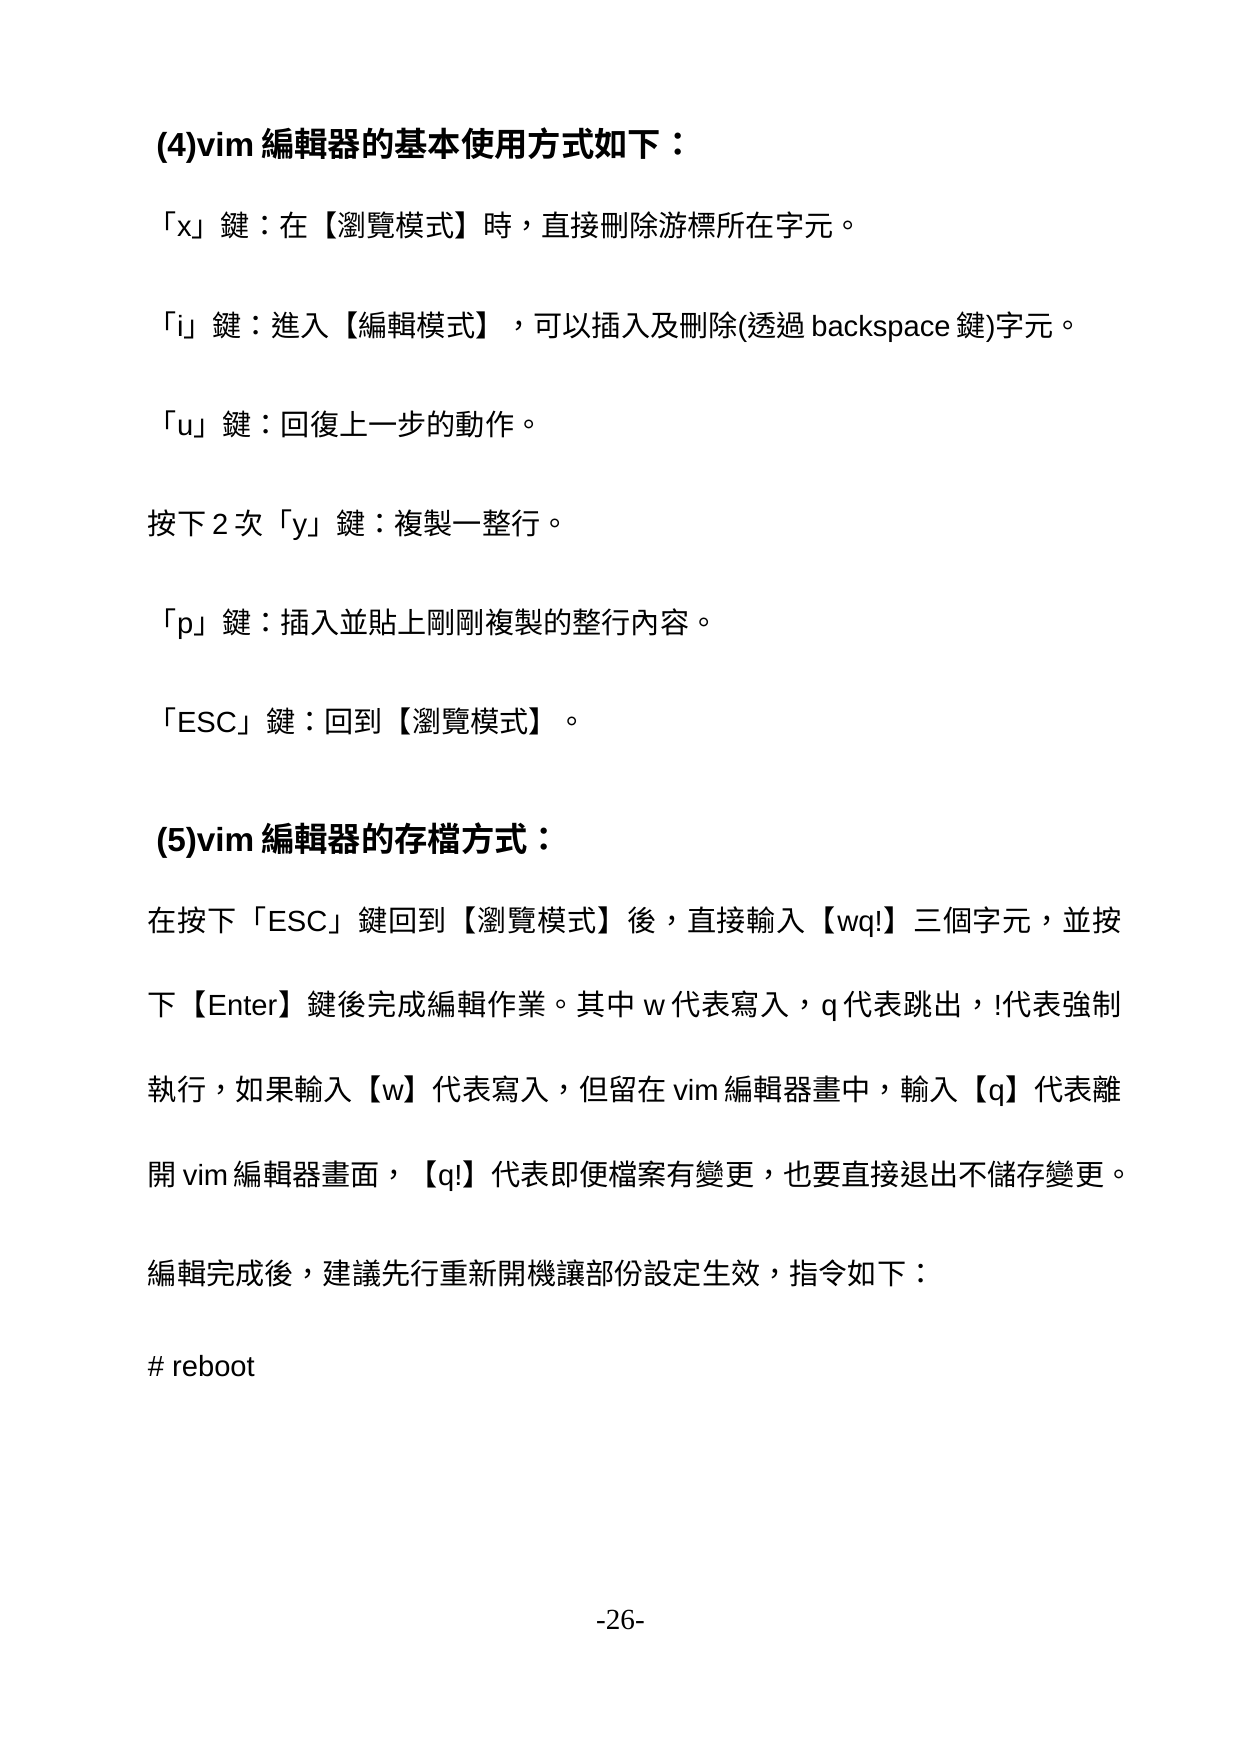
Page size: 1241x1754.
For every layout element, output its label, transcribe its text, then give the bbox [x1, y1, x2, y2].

text # reboot [148, 1349, 1122, 1383]
subtitle vim編輯器的存檔方式： [118, 812, 1122, 861]
text 在按下「ESC」鍵回到【瀏覽模式】後，直接輸入【wq!】三個字元，並按下【Enter】鍵後完成編輯作業。其中w代表寫入，q代表跳出，!代表強制執行，如果輸入【w】代表寫入，但留在vim編輯器畫中，輸入【q】代表離開vim編輯器畫面，【q!】代表即便檔案有變更，也要直接退出不儲存變更。 [148, 897, 1122, 1193]
text 編輯完成後，建議先行重新開機讓部份設定生效，指令如下： [148, 1250, 1122, 1292]
text 按下2次「y」鍵：複製一整行。 [148, 500, 1122, 543]
text 「ESC」鍵：回到【瀏覽模式】。 [148, 699, 1122, 741]
text 「x」鍵：在【瀏覽模式】時，直接刪除游標所在字元。 [148, 203, 1122, 245]
text 「u」鍵：回復上一步的動作。 [148, 401, 1122, 443]
text 「i」鍵：進入【編輯模式】，可以插入及刪除(透過backspace鍵)字元。 [148, 302, 1122, 344]
subtitle vim編輯器的基本使用方式如下： [118, 118, 1122, 166]
text 「p」鍵：插入並貼上剛剛複製的整行內容。 [148, 599, 1122, 642]
